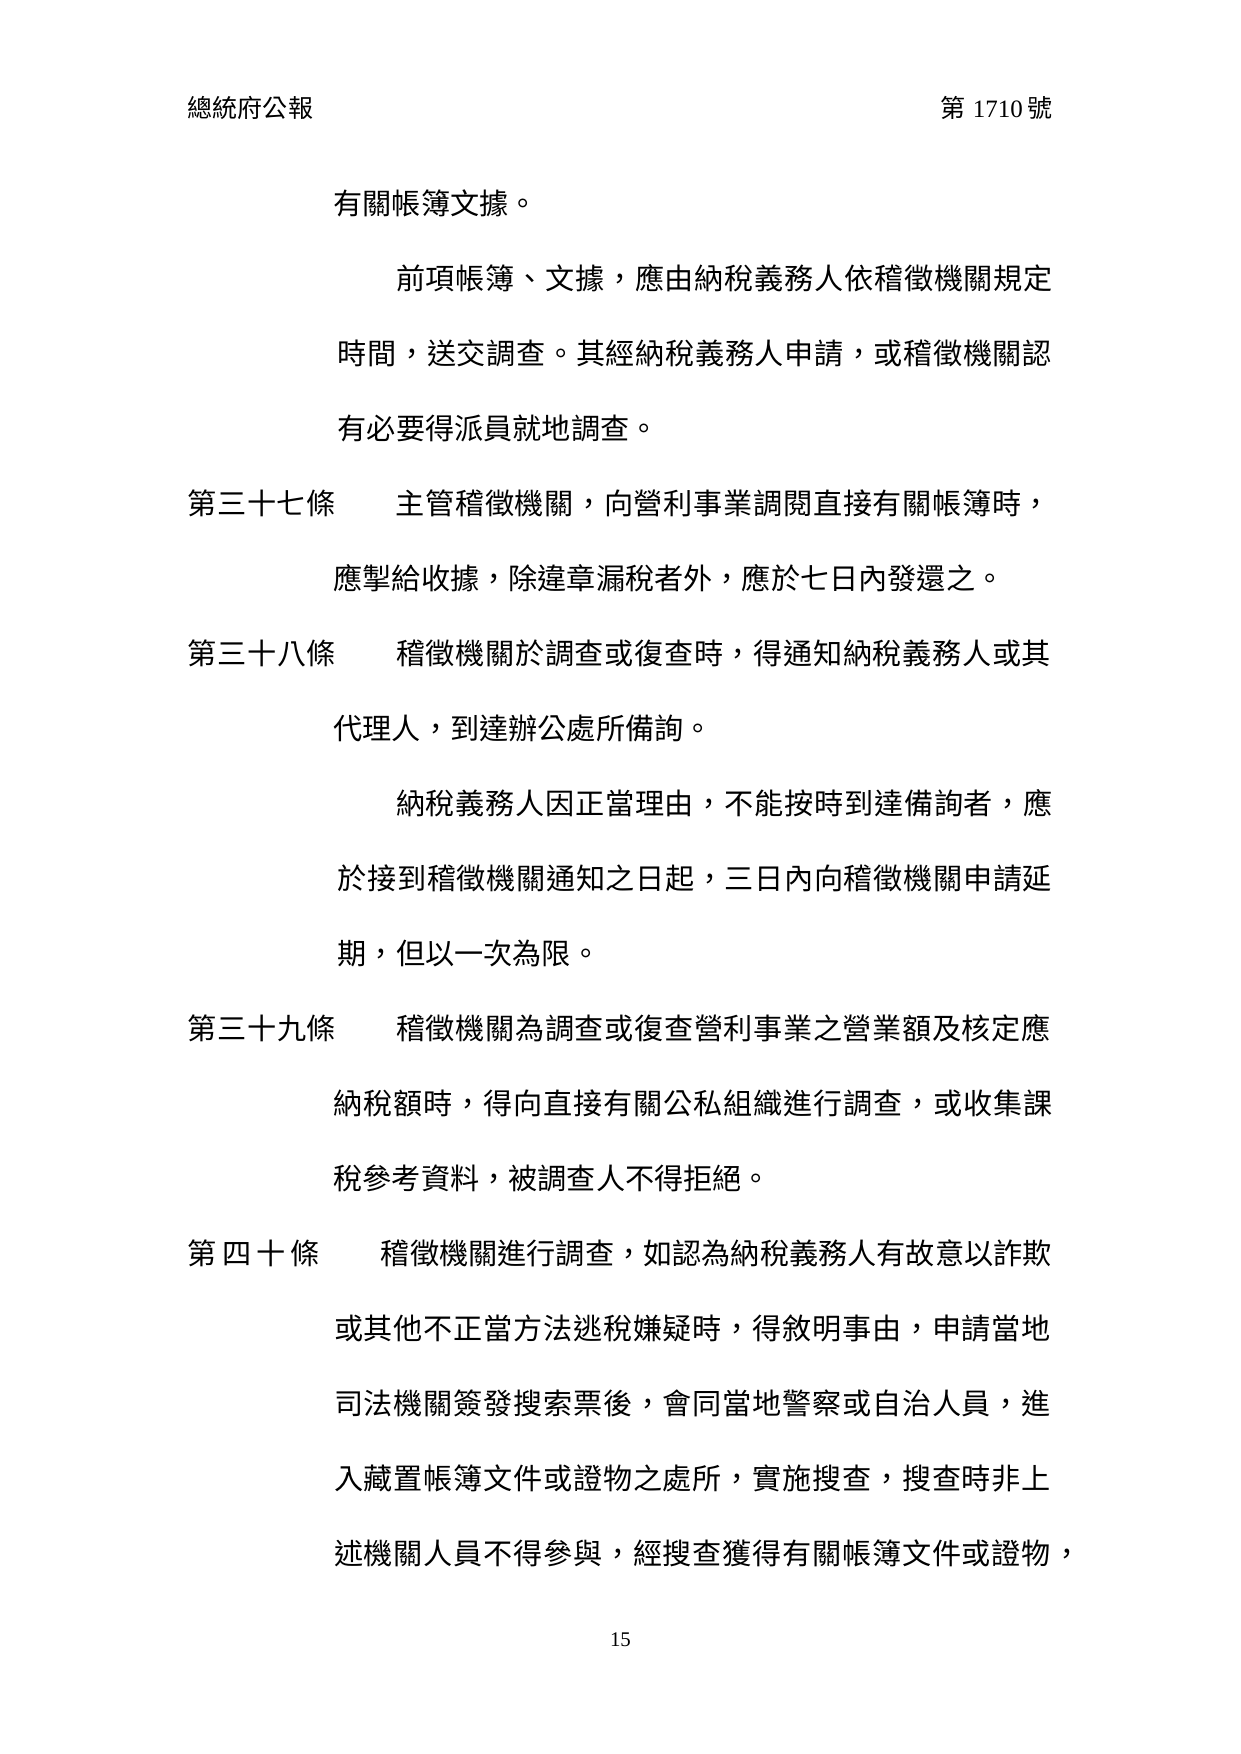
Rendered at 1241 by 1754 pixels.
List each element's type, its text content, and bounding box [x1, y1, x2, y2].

text 納稅義務人因正當理由，不能按時到達備詢者，應於接到稽徵機關通知之日起，三日內向稽徵機關申請延期，但以一次為限。 [337, 764, 1053, 989]
text 第三十九條 稽徵機關為調查或復查營利事業之營業額及核定應納稅額時，得向直接有關公私組織進行調查，或收集課稅參考資料，被調查人不得拒絕。 [187, 989, 1053, 1214]
text 前項帳簿、文據，應由納稅義務人依稽徵機關規定時間，送交調查。其經納稅義務人申請，或稽徵機關認有必要得派員就地調查。 [337, 239, 1053, 464]
text 第三十八條 稽徵機關於調查或復查時，得通知納稅義務人或其代理人，到達辦公處所備詢。 [187, 614, 1053, 764]
text 第四十條 稽徵機關進行調查，如認為納稅義務人有故意以詐欺或其他不正當方法逃稅嫌疑時，得敘明事由，申請當地司法機關簽發搜索票後，會同當地警察或自治人員，進入藏置帳簿文件或證物之處所，實施搜查，搜查時非上述機關人員不得參與，經搜查獲得有關帳簿文件或證物，統由參加搜查人員，會同攜回該管稽徵機關，依法處理。 [187, 1214, 1053, 1589]
text 第三十七條 主管稽徵機關，向營利事業調閱直接有關帳簿時，應掣給收據，除違章漏稅者外，應於七日內發還之。 [187, 464, 1053, 614]
text 有關帳簿文據。 [187, 164, 1053, 239]
